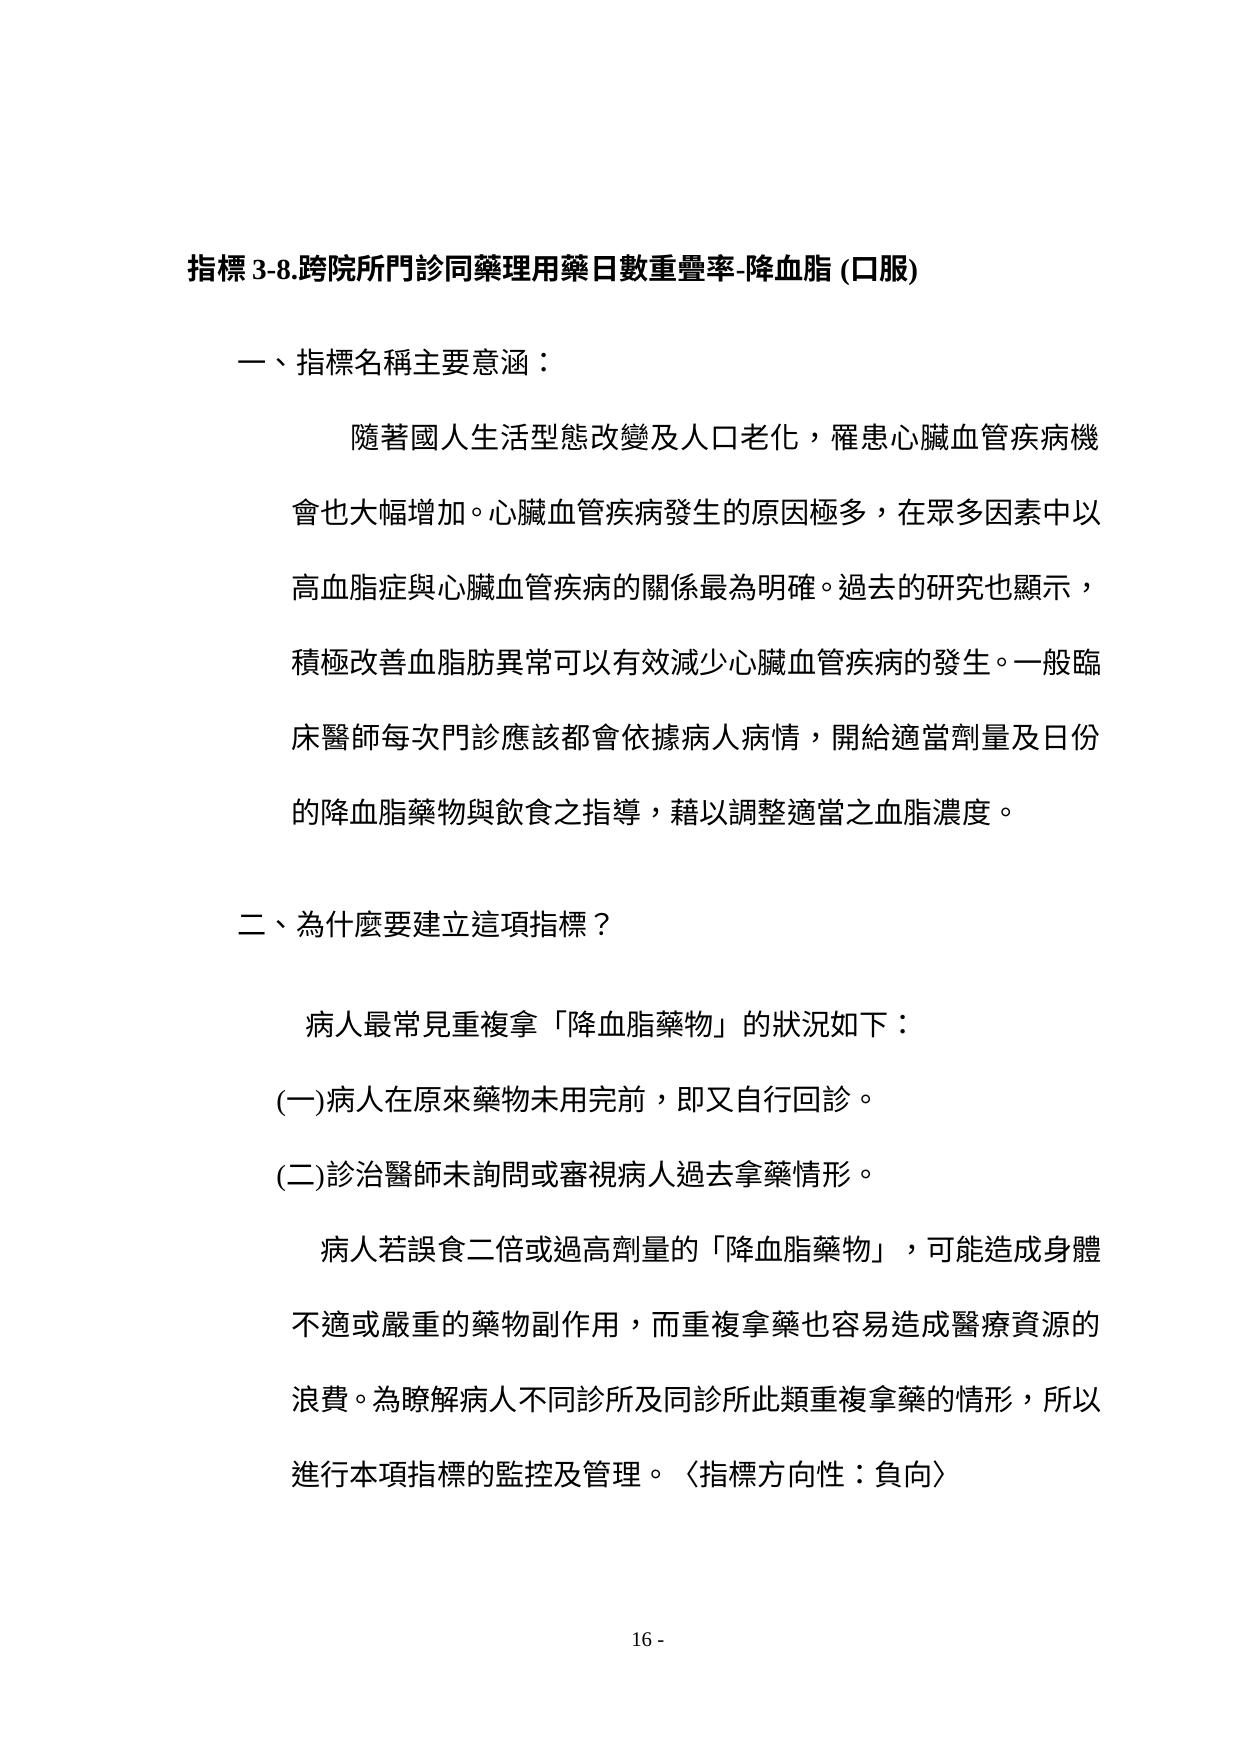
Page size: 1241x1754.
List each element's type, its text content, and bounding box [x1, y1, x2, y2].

text 二、為什麼要建立這項指標？ [237, 886, 1101, 961]
text 隨著國人生活型態改變及人口老化，罹患心臟血管疾病機會也大幅增加。心臟血管疾病發生的原因極多，在眾多因素中以高血脂症與心臟血管疾病的關係最為明確。過去的研究也顯示，積極改善血脂肪異常可以有效減少心臟血管疾病的發生。一般臨床醫師每次門診應該都會依據病人病情，開給適當劑量及日份的降血脂藥物與飲食之指導，藉以調整適當之血脂濃度。 [291, 398, 1101, 848]
text 一、指標名稱主要意涵： [237, 323, 1101, 398]
list 診治醫師未詢問或審視病人過去拿藥情形。 [276, 1136, 1101, 1211]
text 病人若誤食二倍或過高劑量的「降血脂藥物」，可能造成身體不適或嚴重的藥物副作用，而重複拿藥也容易造成醫療資源的浪費。為瞭解病人不同診所及同診所此類重複拿藥的情形，所以進行本項指標的監控及管理。〈指標方向性：負向〉 [291, 1211, 1101, 1511]
text 指標3-8.跨院所門診同藥理用藥日數重疊率-降血脂 (口服) [188, 229, 1107, 304]
list 病人在原來藥物未用完前，即又自行回診。 [276, 1061, 1101, 1136]
text 病人最常見重複拿「降血脂藥物」的狀況如下： [276, 986, 1101, 1061]
